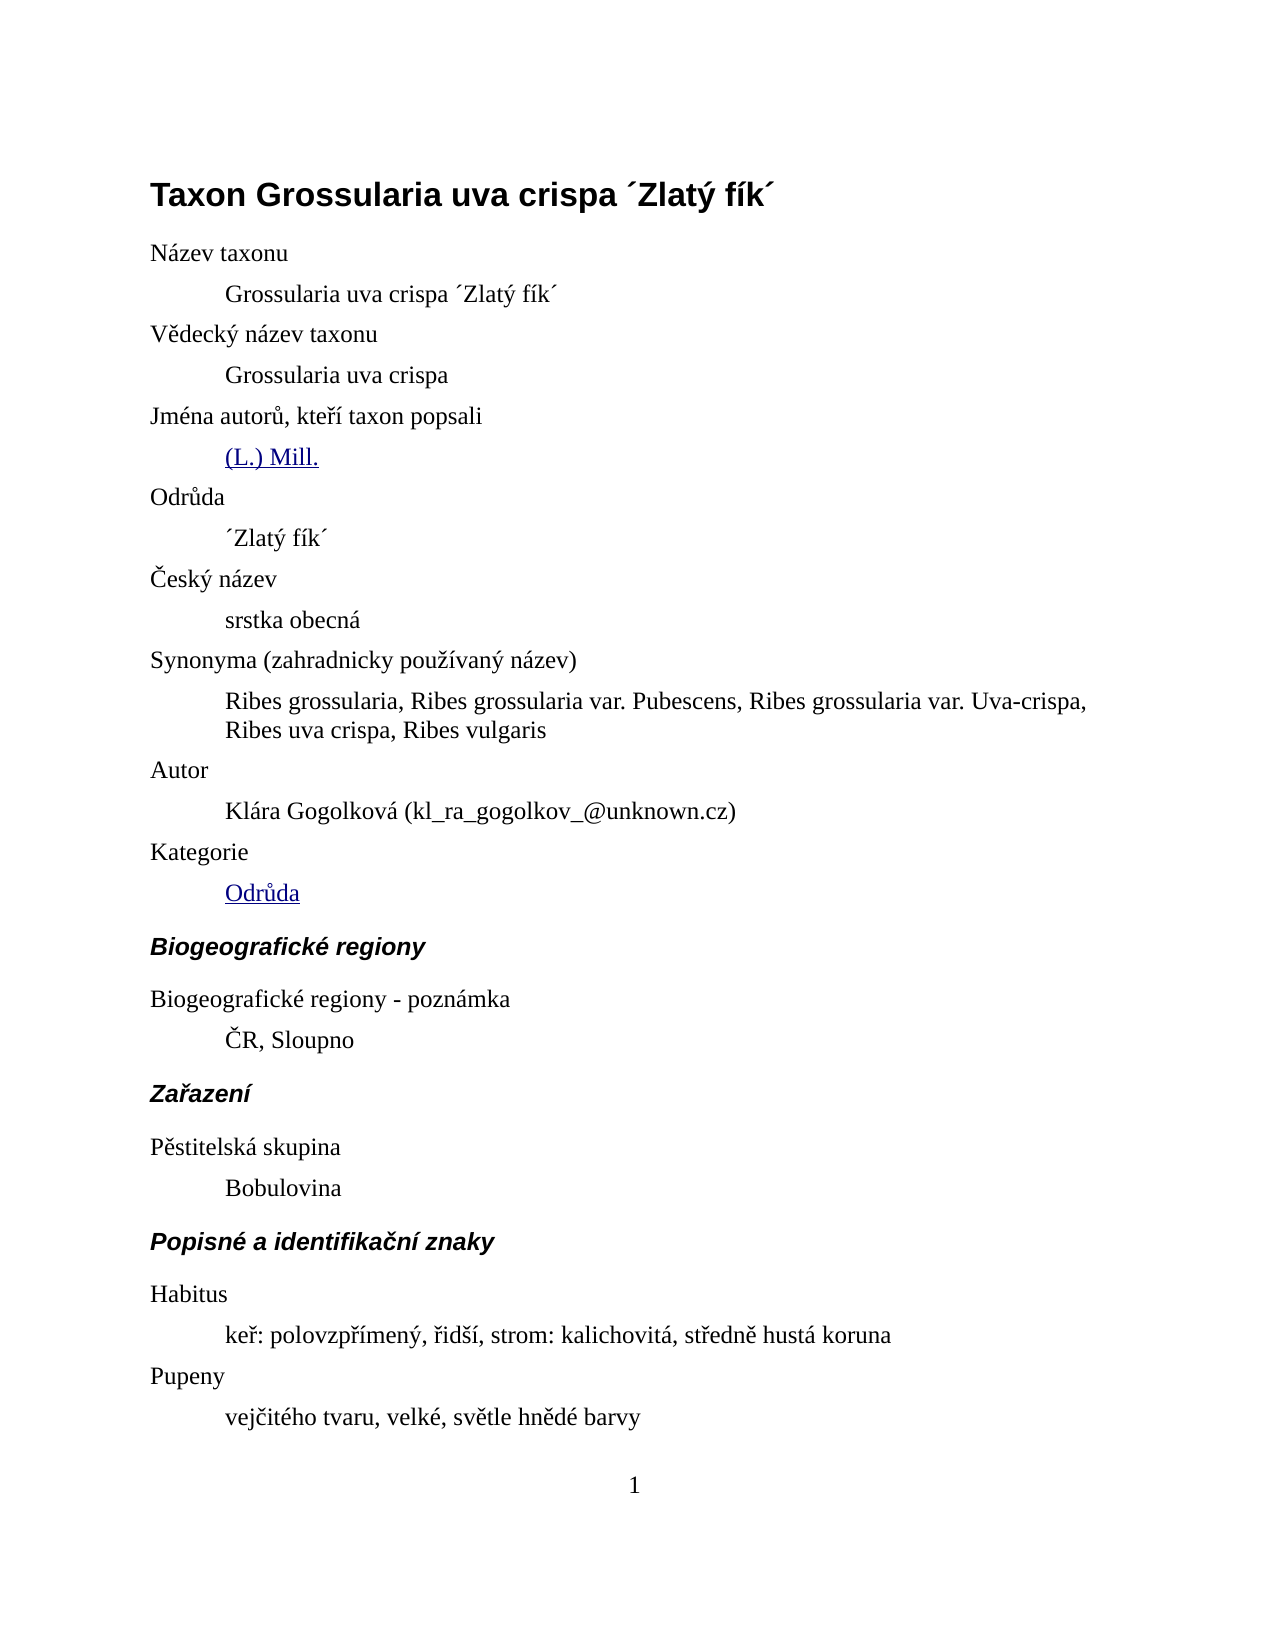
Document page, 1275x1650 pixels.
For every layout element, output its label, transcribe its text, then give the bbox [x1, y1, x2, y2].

subtitle Zařazení [150, 1079, 1125, 1108]
text Název taxonu [150, 238, 1125, 267]
text Vědecký název taxonu [150, 319, 1125, 348]
text Autor [150, 756, 1125, 784]
text (L.) Mill. [225, 442, 1125, 471]
text Ribes grossularia, Ribes grossularia var. Pubescens, Ribes grossularia var. Uva-crispa, Ribes uva crispa, Ribes vulgaris [225, 686, 1125, 744]
text Grossularia uva crispa ´Zlatý fík´ [225, 279, 1125, 308]
text Synonyma (zahradnicky používaný název) [150, 645, 1125, 674]
text Odrůda [150, 482, 1125, 511]
text Biogeografické regiony - poznámka [150, 984, 1125, 1013]
text ´Zlatý fík´ [225, 523, 1125, 552]
text srstka obecná [225, 605, 1125, 633]
text keř: polovzpřímený, řidší, strom: kalichovitá, středně hustá koruna [225, 1320, 1125, 1349]
text Jména autorů, kteří taxon popsali [150, 401, 1125, 430]
subtitle Biogeografické regiony [150, 932, 1125, 960]
text Český název [150, 564, 1125, 593]
subtitle Taxon Grossularia uva crispa ´Zlatý fík´ [150, 175, 1125, 214]
text ČR, Sloupno [225, 1025, 1125, 1054]
text vejčitého tvaru, velké, světle hnědé barvy [225, 1402, 1125, 1431]
text Kategorie [150, 837, 1125, 866]
text Pupeny [150, 1361, 1125, 1390]
text Pěstitelská skupina [150, 1132, 1125, 1161]
text Klára Gogolková (kl_ra_gogolkov_@unknown.cz) [225, 796, 1125, 825]
subtitle Popisné a identifikační znaky [150, 1227, 1125, 1255]
text Bobulovina [225, 1173, 1125, 1202]
text Habitus [150, 1279, 1125, 1308]
text Odrůda [225, 878, 1125, 907]
text Grossularia uva crispa [225, 360, 1125, 389]
